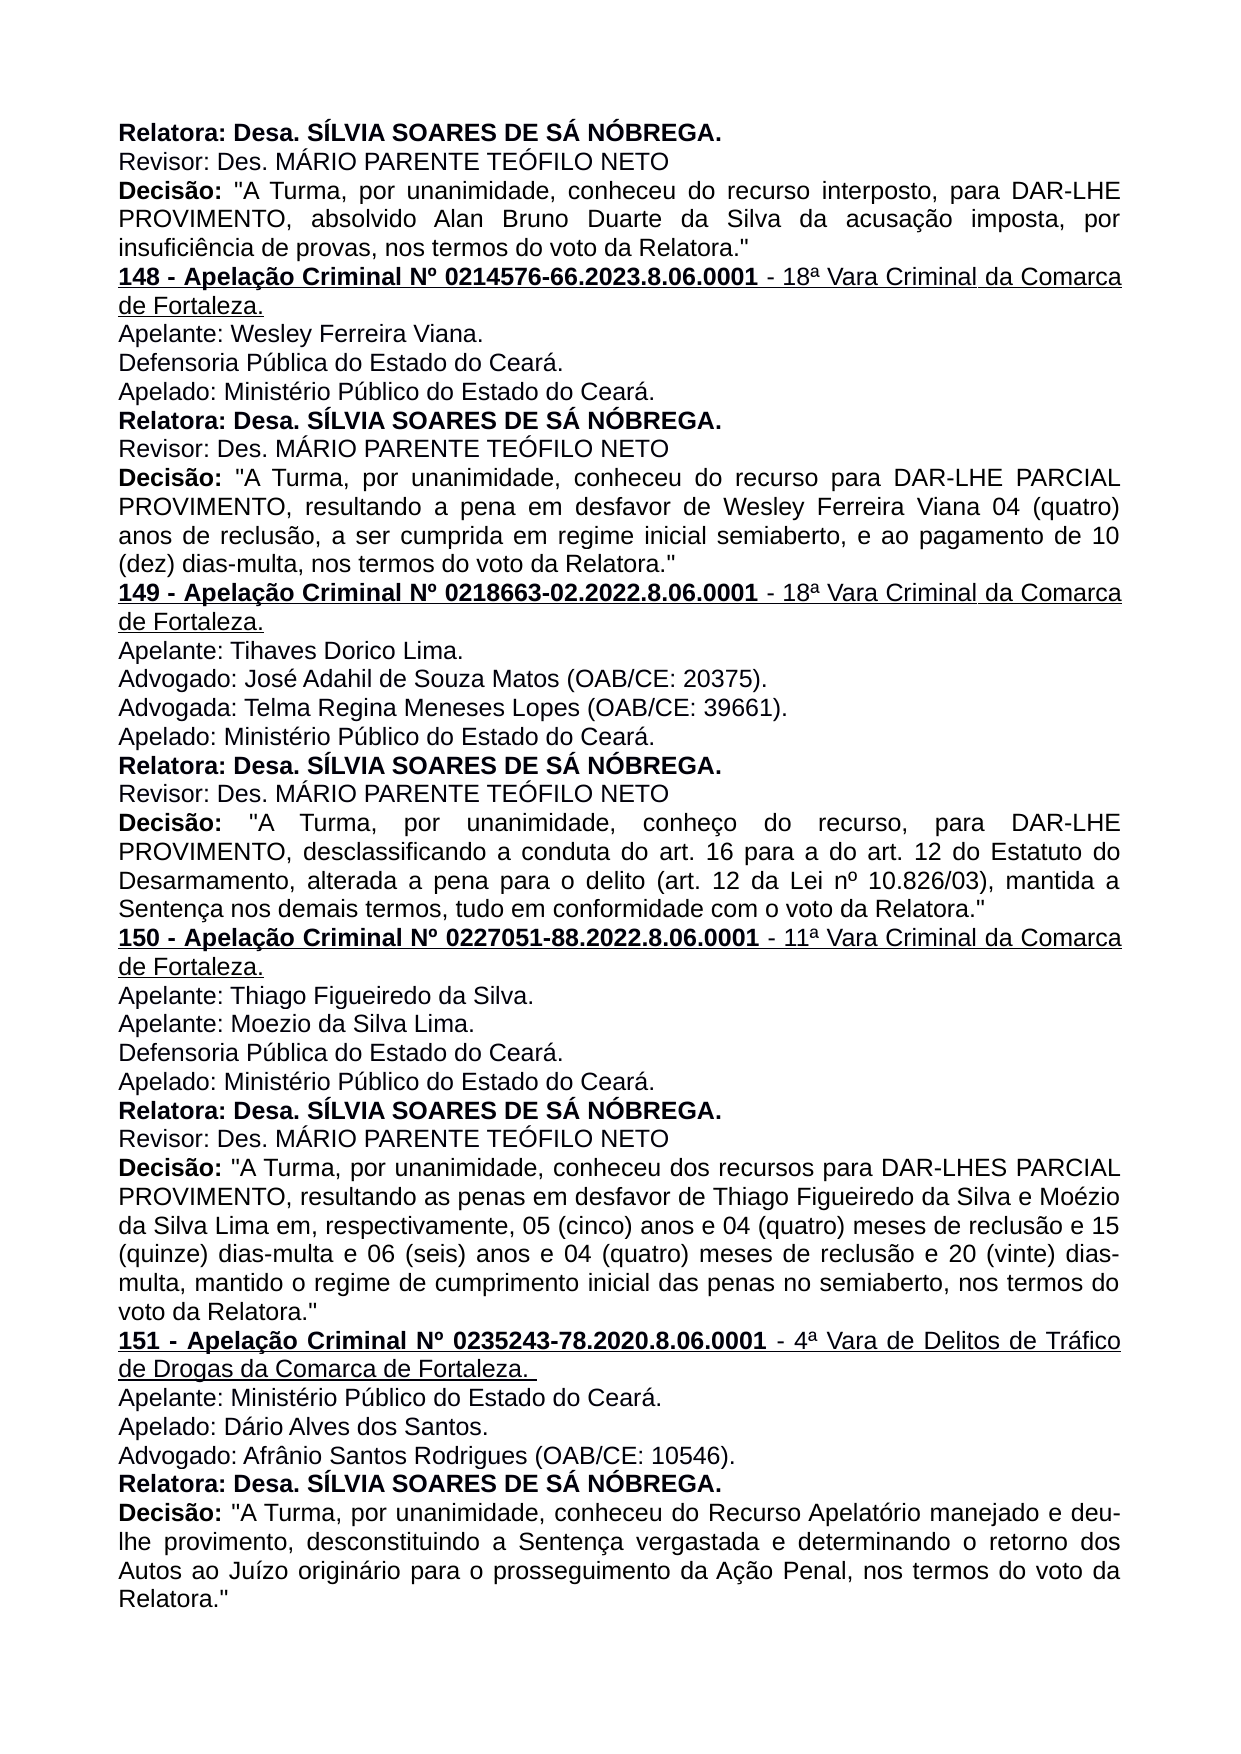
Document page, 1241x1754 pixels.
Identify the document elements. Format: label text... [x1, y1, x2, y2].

text Revisor: Des. MÁRIO PARENTE TEÓFILO NETO [118, 779, 1122, 808]
text Advogado: José Adahil de Souza Matos (OAB/CE: 20375). [118, 664, 1122, 693]
text Defensoria Pública do Estado do Ceará. [118, 1038, 1122, 1067]
text Defensoria Pública do Estado do Ceará. [118, 348, 1122, 377]
text Decisão: "A Turma, por unanimidade, conheceu do recurso interposto, para DAR-LHE PROVIMENTO, absolvido Alan Bruno Duarte da Silva da acusação imposta, por insuficiência de provas, nos termos do voto da Relatora." [118, 176, 1122, 262]
text Advogado: Afrânio Santos Rodrigues (OAB/CE: 10546). [118, 1441, 1122, 1469]
text Relatora: Desa. SÍLVIA SOARES DE SÁ NÓBREGA. [118, 1096, 1122, 1124]
text 151 - Apelação Criminal Nº 0235243-78.2020.8.06.0001 - 4ª Vara de Delitos de Tráfico de Drogas da Comarca de Fortaleza. [118, 1326, 1122, 1383]
text Revisor: Des. MÁRIO PARENTE TEÓFILO NETO [118, 147, 1122, 176]
text Apelado: Ministério Público do Estado do Ceará. [118, 377, 1122, 406]
text Apelante: Moezio da Silva Lima. [118, 1009, 1122, 1038]
text Relatora: Desa. SÍLVIA SOARES DE SÁ NÓBREGA. [118, 751, 1122, 779]
text Relatora: Desa. SÍLVIA SOARES DE SÁ NÓBREGA. [118, 118, 1122, 147]
text 149 - Apelação Criminal Nº 0218663-02.2022.8.06.0001 - 18ª Vara Criminal da Comarca [118, 578, 1122, 603]
text 150 - Apelação Criminal Nº 0227051-88.2022.8.06.0001 - 11ª Vara Criminal da Comarca [118, 923, 1122, 948]
text Relatora: Desa. SÍLVIA SOARES DE SÁ NÓBREGA. [118, 1469, 1122, 1498]
text Apelado: Ministério Público do Estado do Ceará. [118, 1067, 1122, 1096]
text Revisor: Des. MÁRIO PARENTE TEÓFILO NETO [118, 1124, 1122, 1153]
text Apelante: Ministério Público do Estado do Ceará. [118, 1383, 1122, 1412]
text Decisão: "A Turma, por unanimidade, conheceu do Recurso Apelatório manejado e deu-lhe provimento, desconstituindo a Sentença vergastada e determinando o retorno dos Autos ao Juízo originário para o prosseguimento da Ação Penal, nos termos do voto da Relatora." [118, 1498, 1122, 1613]
text Decisão: "A Turma, por unanimidade, conheceu dos recursos para DAR-LHES PARCIAL PROVIMENTO, resultando as penas em desfavor de Thiago Figueiredo da Silva e Moézio da Silva Lima em, respectivamente, 05 (cinco) anos e 04 (quatro) meses de reclusão e 15 (quinze) dias-multa e 06 (seis) anos e 04 (quatro) meses de reclusão e 20 (vinte) dias-multa, mantido o regime de cumprimento inicial das penas no semiaberto, nos termos do voto da Relatora." [118, 1153, 1122, 1326]
text Apelante: Thiago Figueiredo da Silva. [118, 981, 1122, 1009]
text de Fortaleza. [118, 949, 1122, 981]
text 148 - Apelação Criminal Nº 0214576-66.2023.8.06.0001 - 18ª Vara Criminal da Comarca [118, 262, 1122, 287]
text de Fortaleza. [118, 604, 1122, 636]
text Apelado: Dário Alves dos Santos. [118, 1412, 1122, 1441]
text Apelante: Tihaves Dorico Lima. [118, 636, 1122, 664]
text Relatora: Desa. SÍLVIA SOARES DE SÁ NÓBREGA. [118, 406, 1122, 434]
text Decisão: "A Turma, por unanimidade, conheço do recurso, para DAR-LHE PROVIMENTO, desclassificando a conduta do art. 16 para a do art. 12 do Estatuto do Desarmamento, alterada a pena para o delito (art. 12 da Lei nº 10.826/03), mantida a Sentença nos demais termos, tudo em conformidade com o voto da Relatora." [118, 808, 1122, 923]
text Revisor: Des. MÁRIO PARENTE TEÓFILO NETO [118, 434, 1122, 463]
text de Fortaleza. [118, 288, 1122, 319]
text Advogada: Telma Regina Meneses Lopes (OAB/CE: 39661). [118, 693, 1122, 722]
text Apelado: Ministério Público do Estado do Ceará. [118, 722, 1122, 751]
text Decisão: "A Turma, por unanimidade, conheceu do recurso para DAR-LHE PARCIAL PROVIMENTO, resultando a pena em desfavor de Wesley Ferreira Viana 04 (quatro) anos de reclusão, a ser cumprida em regime inicial semiaberto, e ao pagamento de 10 (dez) dias-multa, nos termos do voto da Relatora." [118, 463, 1122, 578]
text Apelante: Wesley Ferreira Viana. [118, 319, 1122, 348]
